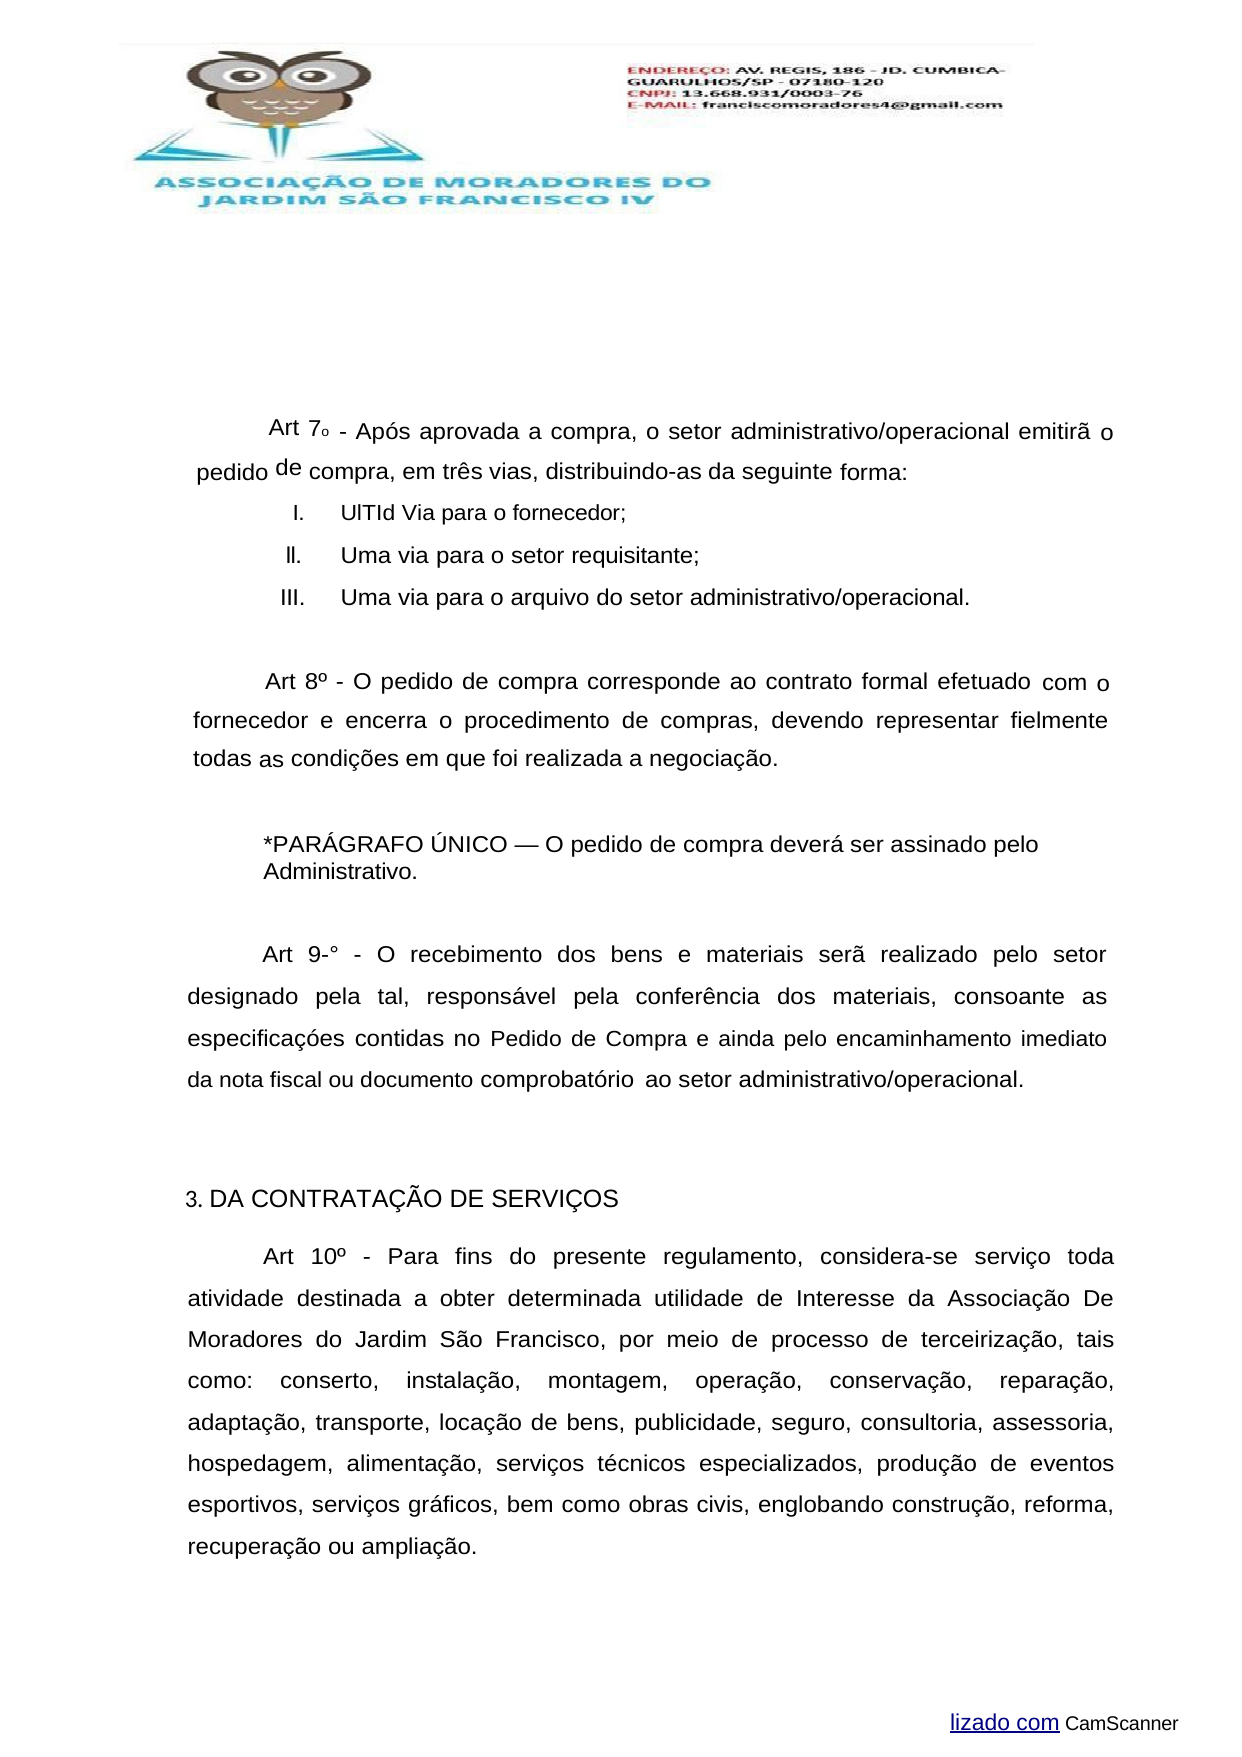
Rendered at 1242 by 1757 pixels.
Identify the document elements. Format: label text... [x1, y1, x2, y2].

text I. UlTId Via para o fornecedor; [292, 500, 1242, 525]
list DA CONTRATAÇÃO DE SERVIÇOS [184, 1183, 1242, 1213]
text Art 7o - Após aprovada a compra, o setor administrativo/operacional emitirã o pedido de compra, em três vias, distribuindo-as da seguinte forma: [196, 413, 1113, 485]
text *PARÁGRAFO ÚNICO — O pedido de compra deverá ser assinado pelo Administrativo. [263, 831, 1114, 884]
text III. Uma via para o arquivo do setor administrativo/operacional. [280, 584, 1242, 610]
text ll. Uma via para o setor requisitante; [286, 542, 1242, 568]
text Art 9-° - O recebimento dos bens e materiais serã realizado pelo setor designado pela tal, responsável pela conferência dos materiais, consoante as especificaçóes contidas no Pedido de Compra e ainda pelo encaminhamento imediato da nota fiscal ou documento comprobatório ao setor administrativo/operacional. [187, 941, 1108, 1092]
text Art 8º - O pedido de compra corresponde ao contrato formal efetuado com o fornecedor e encerra o procedimento de compras, devendo representar fielmente todas as condições em que foi realizada a negociação. [193, 668, 1110, 772]
text Art 10º - Para fins do presente regulamento, considera-se serviço toda atividade destinada a obter determinada utilidade de Interesse da Associação De Moradores do Jardim São Francisco, por meio de processo de terceirização, tais como: conserto, instalação, montagem, operação, conservação, reparação, adaptação, transporte, locação de bens, publicidade, seguro, consultoria, assessoria, hospedagem, alimentação, serviços técnicos especializados, produção de eventos esportivos, serviços gráficos, bem como obras civis, englobando construção, reforma, recuperação ou ampliação. [187, 1243, 1115, 1559]
